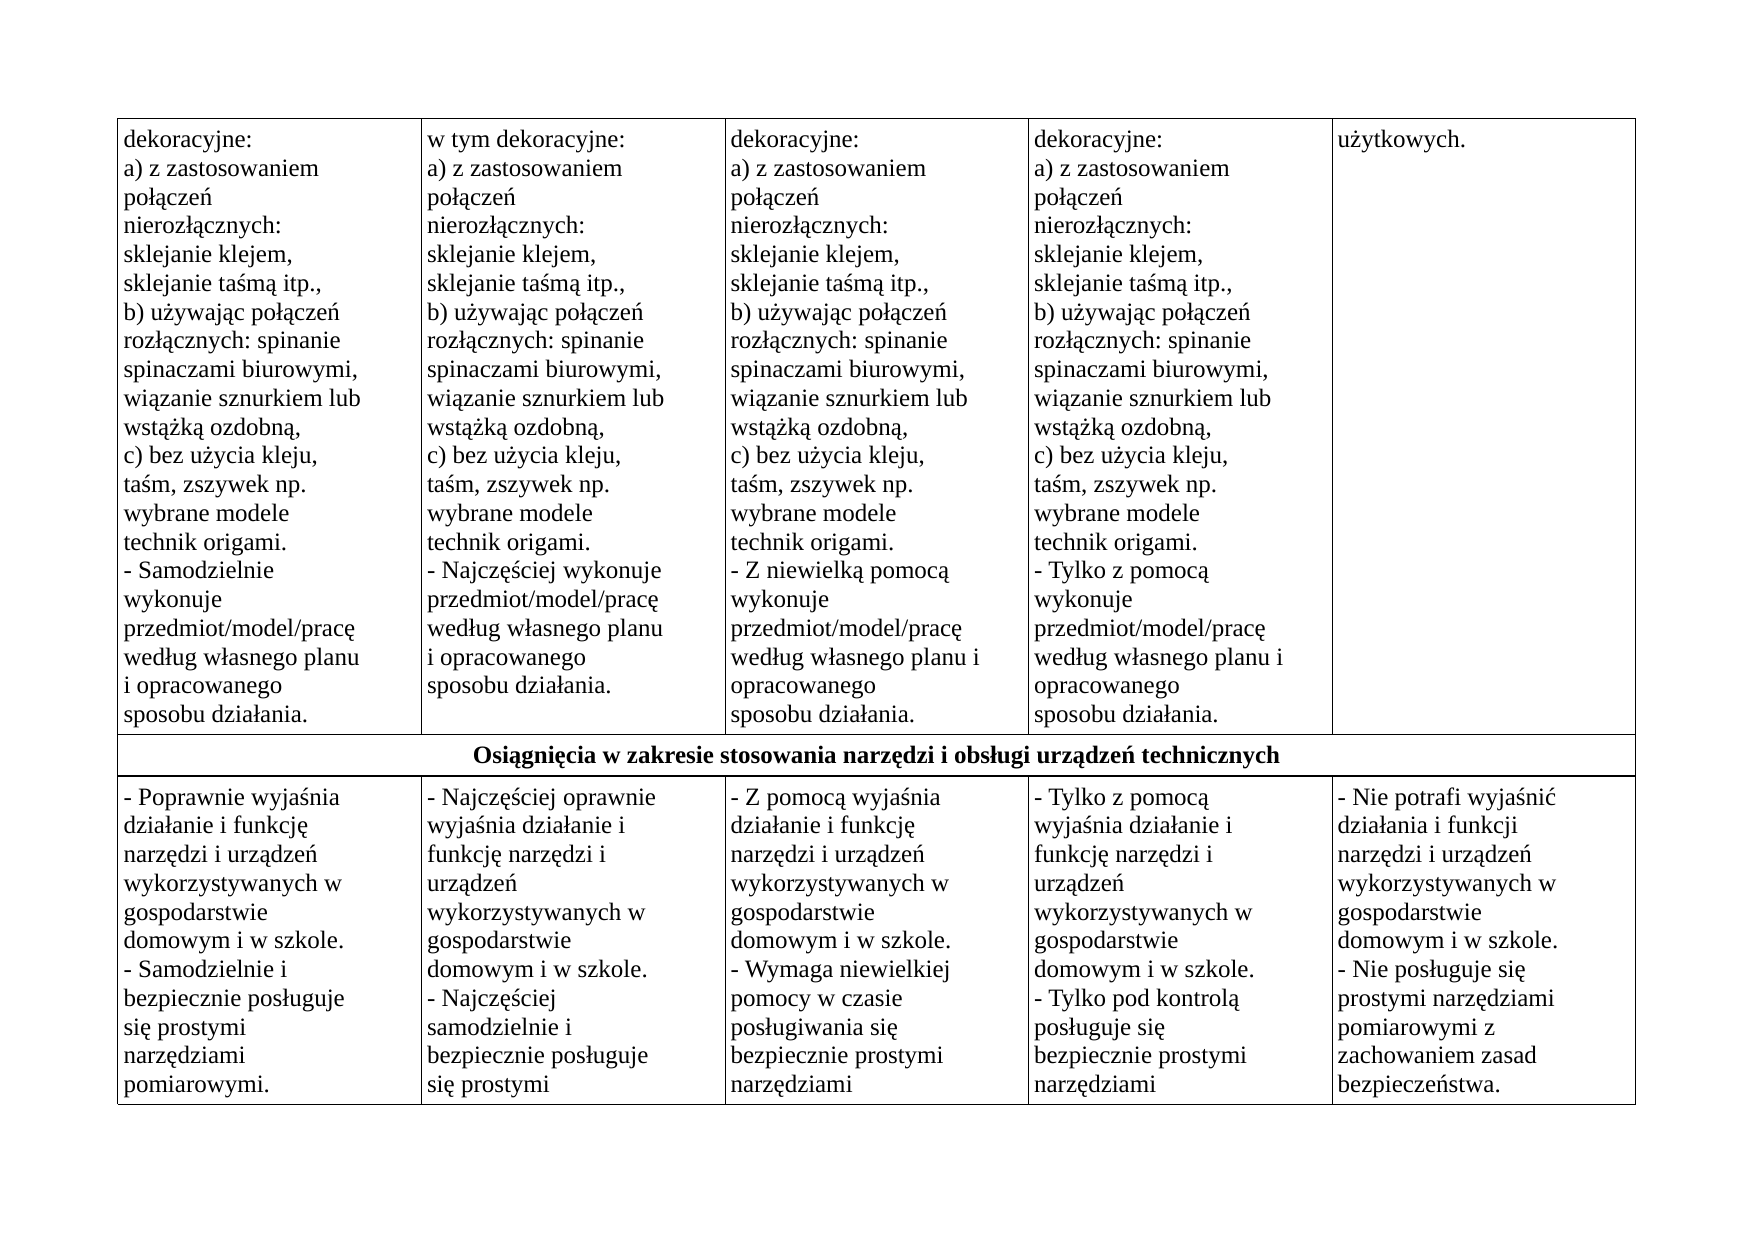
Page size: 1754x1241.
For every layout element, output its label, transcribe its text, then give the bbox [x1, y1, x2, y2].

table_header - Najczęściej oprawnie wyjaśnia działanie i funkcję narzędzi i urządzeń wykorzystywanych w gospodarstwie domowym i w szkole. - Najczęściej samodzielnie i bezpiecznie posługuje się prostymi [422, 777, 725, 1104]
table_header użytkowych. [1333, 119, 1635, 734]
table_header - Z pomocą wyjaśnia działanie i funkcję narzędzi i urządzeń wykorzystywanych w gospodarstwie domowym i w szkole. - Wymaga niewielkiej pomocy w czasie posługiwania się bezpiecznie prostymi narzędziami [726, 777, 1028, 1104]
table_header - Poprawnie wyjaśnia działanie i funkcję narzędzi i urządzeń wykorzystywanych w gospodarstwie domowym i w szkole. - Samodzielnie i bezpiecznie posługuje się prostymi narzędziami pomiarowymi. [118, 777, 421, 1104]
table_header dekoracyjne: a) z zastosowaniem połączeń nierozłącznych: sklejanie klejem, sklejanie taśmą itp., b) używając połączeń rozłącznych: spinanie spinaczami biurowymi, wiązanie sznurkiem lub wstążką ozdobną, c) bez użycia kleju, taśm, zszywek np. wybrane modele technik origami. - Tylko z pomocą wykonuje przedmiot/model/pracę według własnego planu i opracowanego sposobu działania. [1029, 119, 1332, 734]
table_header - Nie potrafi wyjaśnić działania i funkcji narzędzi i urządzeń wykorzystywanych w gospodarstwie domowym i w szkole. - Nie posługuje się prostymi narzędziami pomiarowymi z zachowaniem zasad bezpieczeństwa. [1333, 777, 1635, 1104]
table_header dekoracyjne: a) z zastosowaniem połączeń nierozłącznych: sklejanie klejem, sklejanie taśmą itp., b) używając połączeń rozłącznych: spinanie spinaczami biurowymi, wiązanie sznurkiem lub wstążką ozdobną, c) bez użycia kleju, taśm, zszywek np. wybrane modele technik origami. - Z niewielką pomocą wykonuje przedmiot/model/pracę według własnego planu i opracowanego sposobu działania. [726, 119, 1028, 734]
table_header - Tylko z pomocą wyjaśnia działanie i funkcję narzędzi i urządzeń wykorzystywanych w gospodarstwie domowym i w szkole. - Tylko pod kontrolą posługuje się bezpiecznie prostymi narzędziami [1029, 777, 1332, 1104]
table_header Osiągnięcia w zakresie stosowania narzędzi i obsługi urządzeń technicznych [118, 735, 1635, 775]
table_header dekoracyjne: a) z zastosowaniem połączeń nierozłącznych: sklejanie klejem, sklejanie taśmą itp., b) używając połączeń rozłącznych: spinanie spinaczami biurowymi, wiązanie sznurkiem lub wstążką ozdobną, c) bez użycia kleju, taśm, zszywek np. wybrane modele technik origami. - Samodzielnie wykonuje przedmiot/model/pracę według własnego planu i opracowanego sposobu działania. [118, 119, 421, 734]
table_header w tym dekoracyjne: a) z zastosowaniem połączeń nierozłącznych: sklejanie klejem, sklejanie taśmą itp., b) używając połączeń rozłącznych: spinanie spinaczami biurowymi, wiązanie sznurkiem lub wstążką ozdobną, c) bez użycia kleju, taśm, zszywek np. wybrane modele technik origami. - Najczęściej wykonuje przedmiot/model/pracę według własnego planu i opracowanego sposobu działania. [422, 119, 725, 734]
